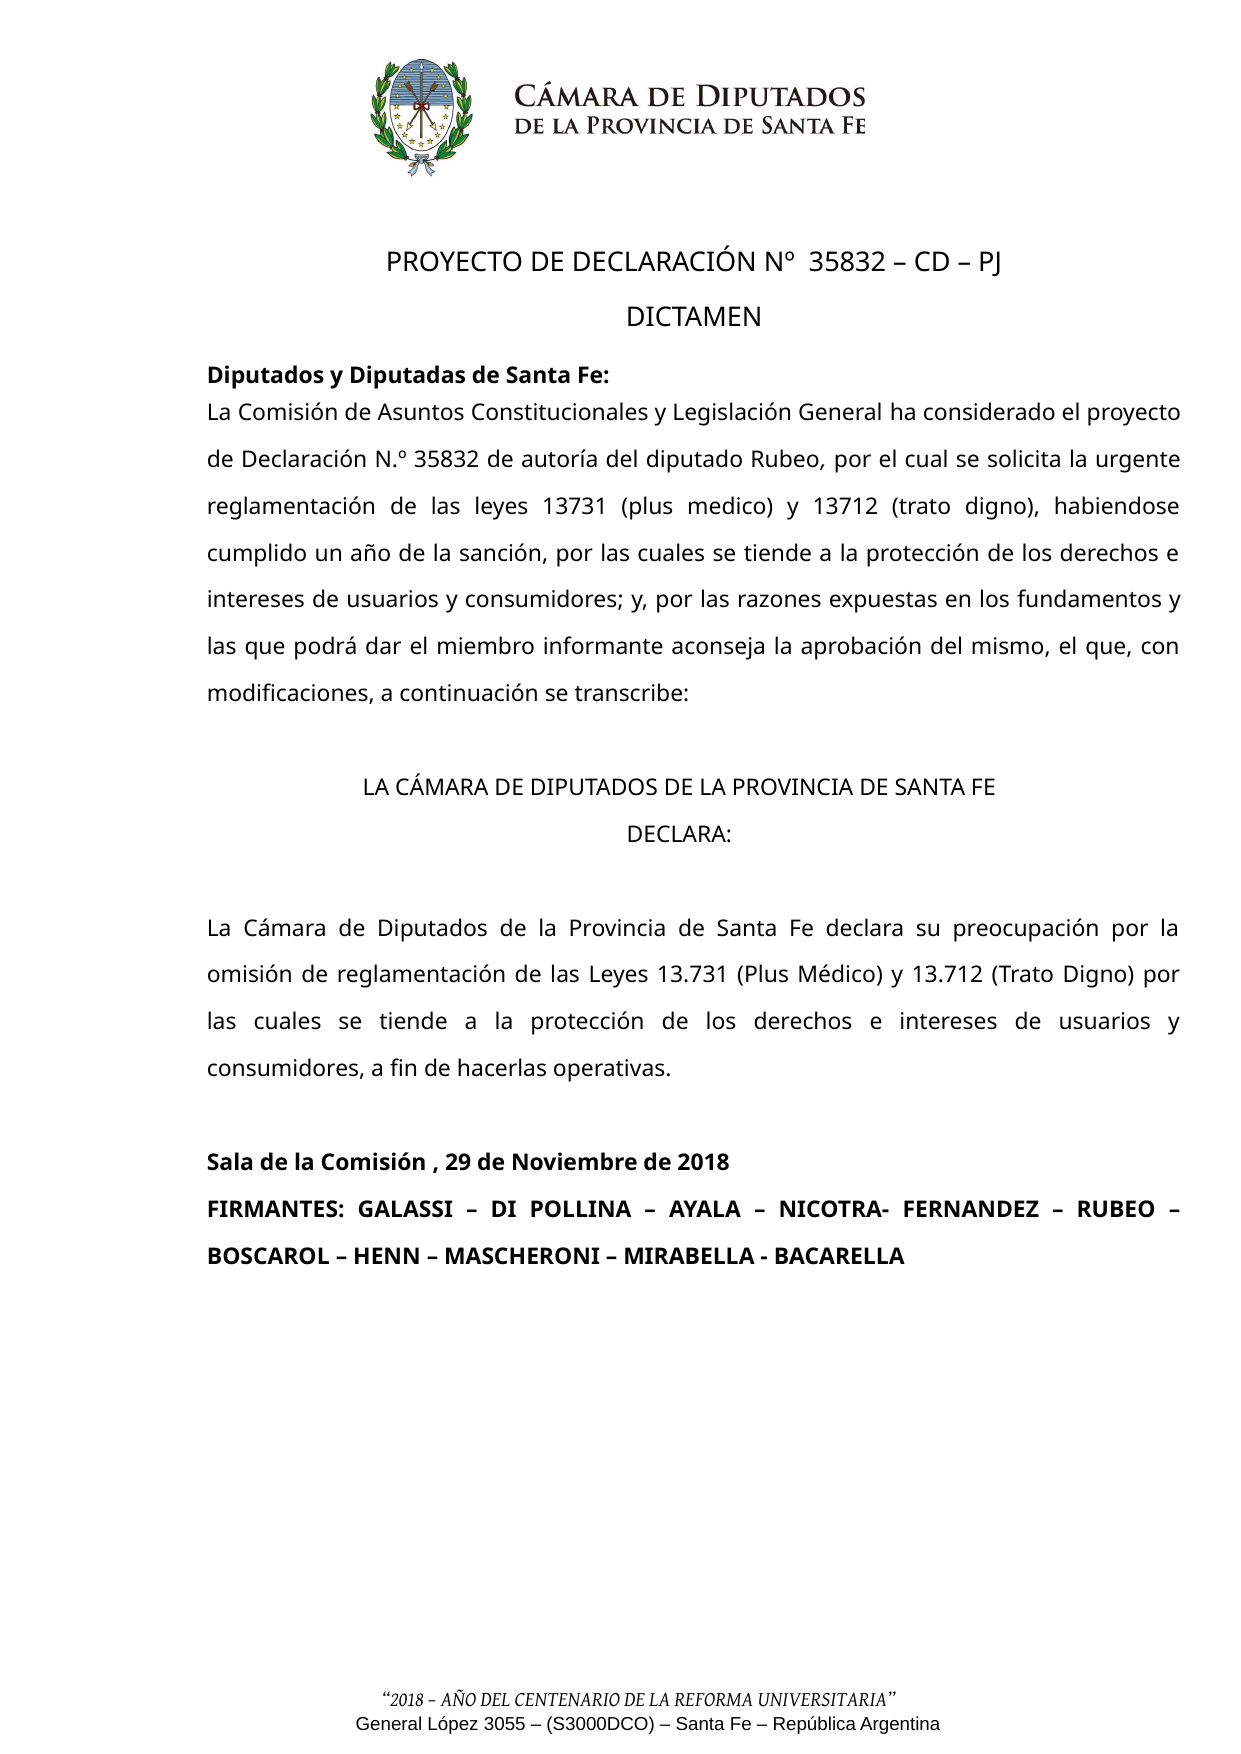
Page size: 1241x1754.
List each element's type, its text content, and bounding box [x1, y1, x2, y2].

text La Comisión de Asuntos Constitucionales y Legislación General ha considerado el proyecto de Declaración N.º 35832 de autoría del diputado Rubeo, por el cual se solicita la urgente reglamentación de las leyes 13731 (plus medico) y 13712 (trato digno), habiendose cumplido un año de la sanción, por las cuales se tiende a la protección de los derechos e intereses de usuarios y consumidores; y, por las razones expuestas en los fundamentos y las que podrá dar el miembro informante aconseja la aprobación del mismo, el que, con modificaciones, a continuación se transcribe: [207, 396, 1181, 708]
text La Cámara de Diputados de la Provincia de Santa Fe declara su preocupación por la omisión de reglamentación de las Leyes 13.731 (Plus Médico) y 13.712 (Trato Digno) por las cuales se tiende a la protección de los derechos e intereses de usuarios y consumidores, a fin de hacerlas operativas. [207, 912, 1181, 1083]
text FIRMANTES: GALASSI – DI POLLINA – AYALA – NICOTRA- FERNANDEZ – RUBEO – BOSCAROL – HENN – MASCHERONI – MIRABELLA - BACARELLA [207, 1193, 1181, 1271]
text LA CÁMARA DE DIPUTADOS DE LA PROVINCIA DE SANTA FE [207, 771, 1152, 802]
text Sala de la Comisión , 29 de Noviembre de 2018 [207, 1146, 1181, 1177]
text Diputados y Diputadas de Santa Fe: [207, 359, 1181, 390]
text DICTAMEN [207, 297, 1181, 334]
text PROYECTO DE DECLARACIÓN Nº 35832 – CD – PJ [207, 242, 1181, 279]
text DECLARA: [207, 818, 1152, 849]
picture [370, 59, 866, 181]
